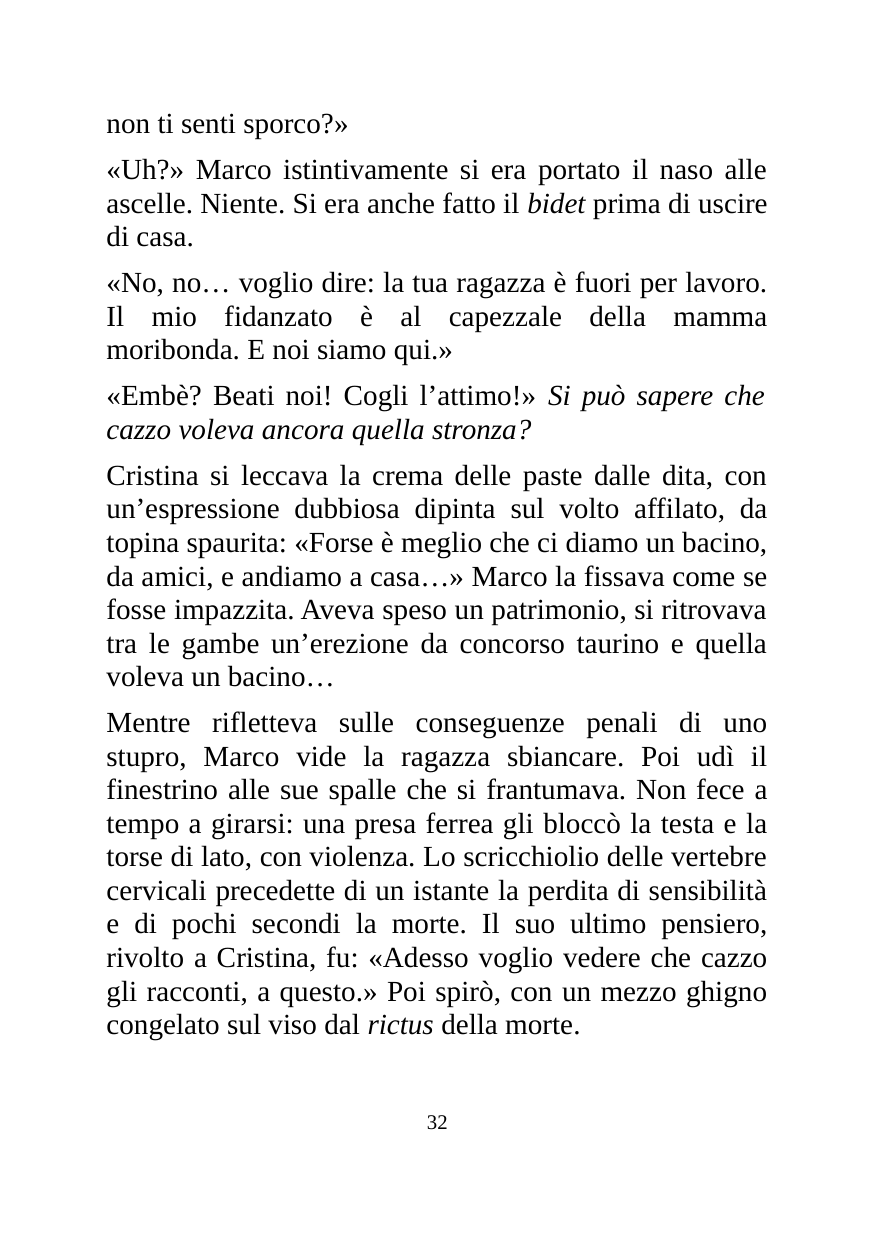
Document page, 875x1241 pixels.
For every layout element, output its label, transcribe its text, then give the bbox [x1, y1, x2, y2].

text Mentre rifletteva sulle conseguenze penali di uno stupro, Marco vide la ragazza sbiancare. Poi udì il finestrino alle sue spalle che si frantumava. Non fece a tempo a girarsi: una presa ferrea gli bloccò la testa e la torse di lato, con violenza. Lo scricchiolio delle vertebre cervicali precedette di un istante la perdita di sensibilità e di pochi secondi la morte. Il suo ultimo pensiero, rivolto a Cristina, fu: «Adesso voglio vedere che cazzo gli racconti, a questo.» Poi spirò, con un mezzo ghigno congelato sul viso dal rictus della morte. [106, 705, 768, 1041]
text «Uh?» Marco istintivamente si era portato il naso alle ascelle. Niente. Si era anche fatto il bidet prima di uscire di casa. [106, 152, 768, 253]
text «No, no… voglio dire: la tua ragazza è fuori per lavoro. Il mio fidanzato è al capezzale della mamma moribonda. E noi siamo qui.» [106, 265, 768, 366]
text non ti senti sporco?» [106, 106, 768, 140]
text «Embè? Beati noi! Cogli l’attimo!» Si può sapere che cazzo voleva ancora quella stronza? [106, 378, 768, 446]
text Cristina si leccava la crema delle paste dalle dita, con un’espressione dubbiosa dipinta sul volto affilato, da topina spaurita: «Forse è meglio che ci diamo un bacino, da amici, e andiamo a casa…» Marco la fissava come se fosse impazzita. Aveva speso un patrimonio, si ritrovava tra le gambe un’erezione da concorso taurino e quella voleva un bacino… [106, 458, 768, 693]
